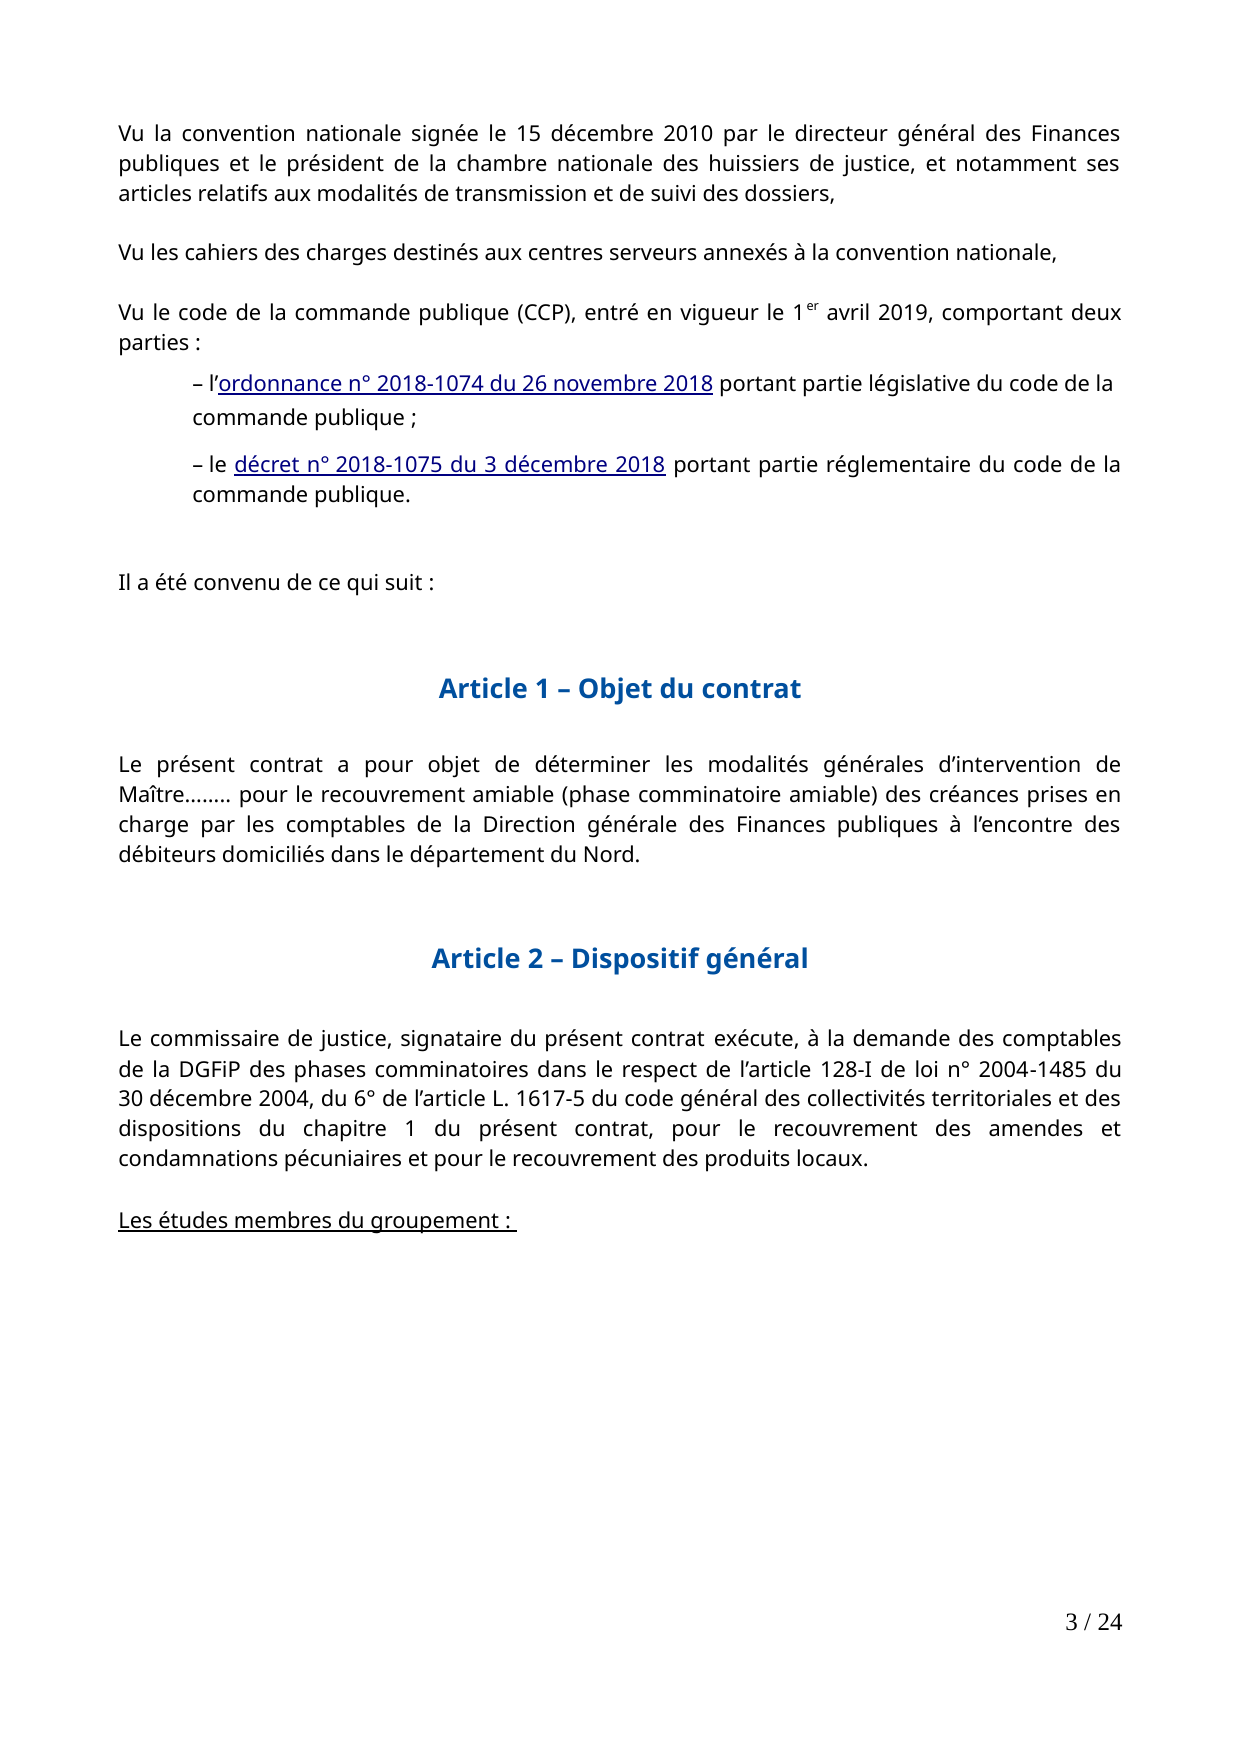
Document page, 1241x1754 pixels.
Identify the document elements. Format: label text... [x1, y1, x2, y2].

text Les études membres du groupement : [118, 1204, 1122, 1235]
text Le commissaire de justice, signataire du présent contrat exécute, à la demande des comptables de la DGFiP des phases comminatoires dans le respect de l’article 128-I de loi n° 2004‑1485 du 30 décembre 2004, du 6° de l’article L. 1617-5 du code général des collectivités territoriales et des dispositions du chapitre 1 du présent contrat, pour le recouvrement des amendes et condamnations pécuniaires et pour le recouvrement des produits locaux. [118, 1019, 1122, 1173]
text Vu la convention nationale signée le 15 décembre 2010 par le directeur général des Finances publiques et le président de la chambre nationale des huissiers de justice, et notamment ses articles relatifs aux modalités de transmission et de suivi des dossiers, [118, 118, 1122, 207]
subtitle Article 2 – Dispositif général [118, 940, 1122, 977]
list – l’ordonnance n° 2018-1074 du 26 novembre 2018 portant partie législative du code de la commande publique ; [192, 368, 1122, 432]
text – le décret n° 2018-1075 du 3 décembre 2018 portant partie réglementaire du code de la commande publique. [192, 449, 1122, 508]
text Le présent contrat a pour objet de déterminer les modalités générales d’intervention de Maître…….. pour le recouvrement amiable (phase comminatoire amiable) des créances prises en charge par les comptables de la Direction générale des Finances publiques à l’encontre des débiteurs domiciliés dans le département du Nord. [118, 749, 1122, 868]
text Vu le code de la commande publique (CCP), entré en vigueur le 1er avril 2019, comportant deux parties : [118, 297, 1122, 356]
text Il a été convenu de ce qui suit : [118, 567, 1122, 597]
subtitle Article 1 – Objet du contrat [118, 669, 1122, 706]
text Vu les cahiers des charges destinés aux centres serveurs annexés à la convention nationale, [118, 237, 1122, 267]
